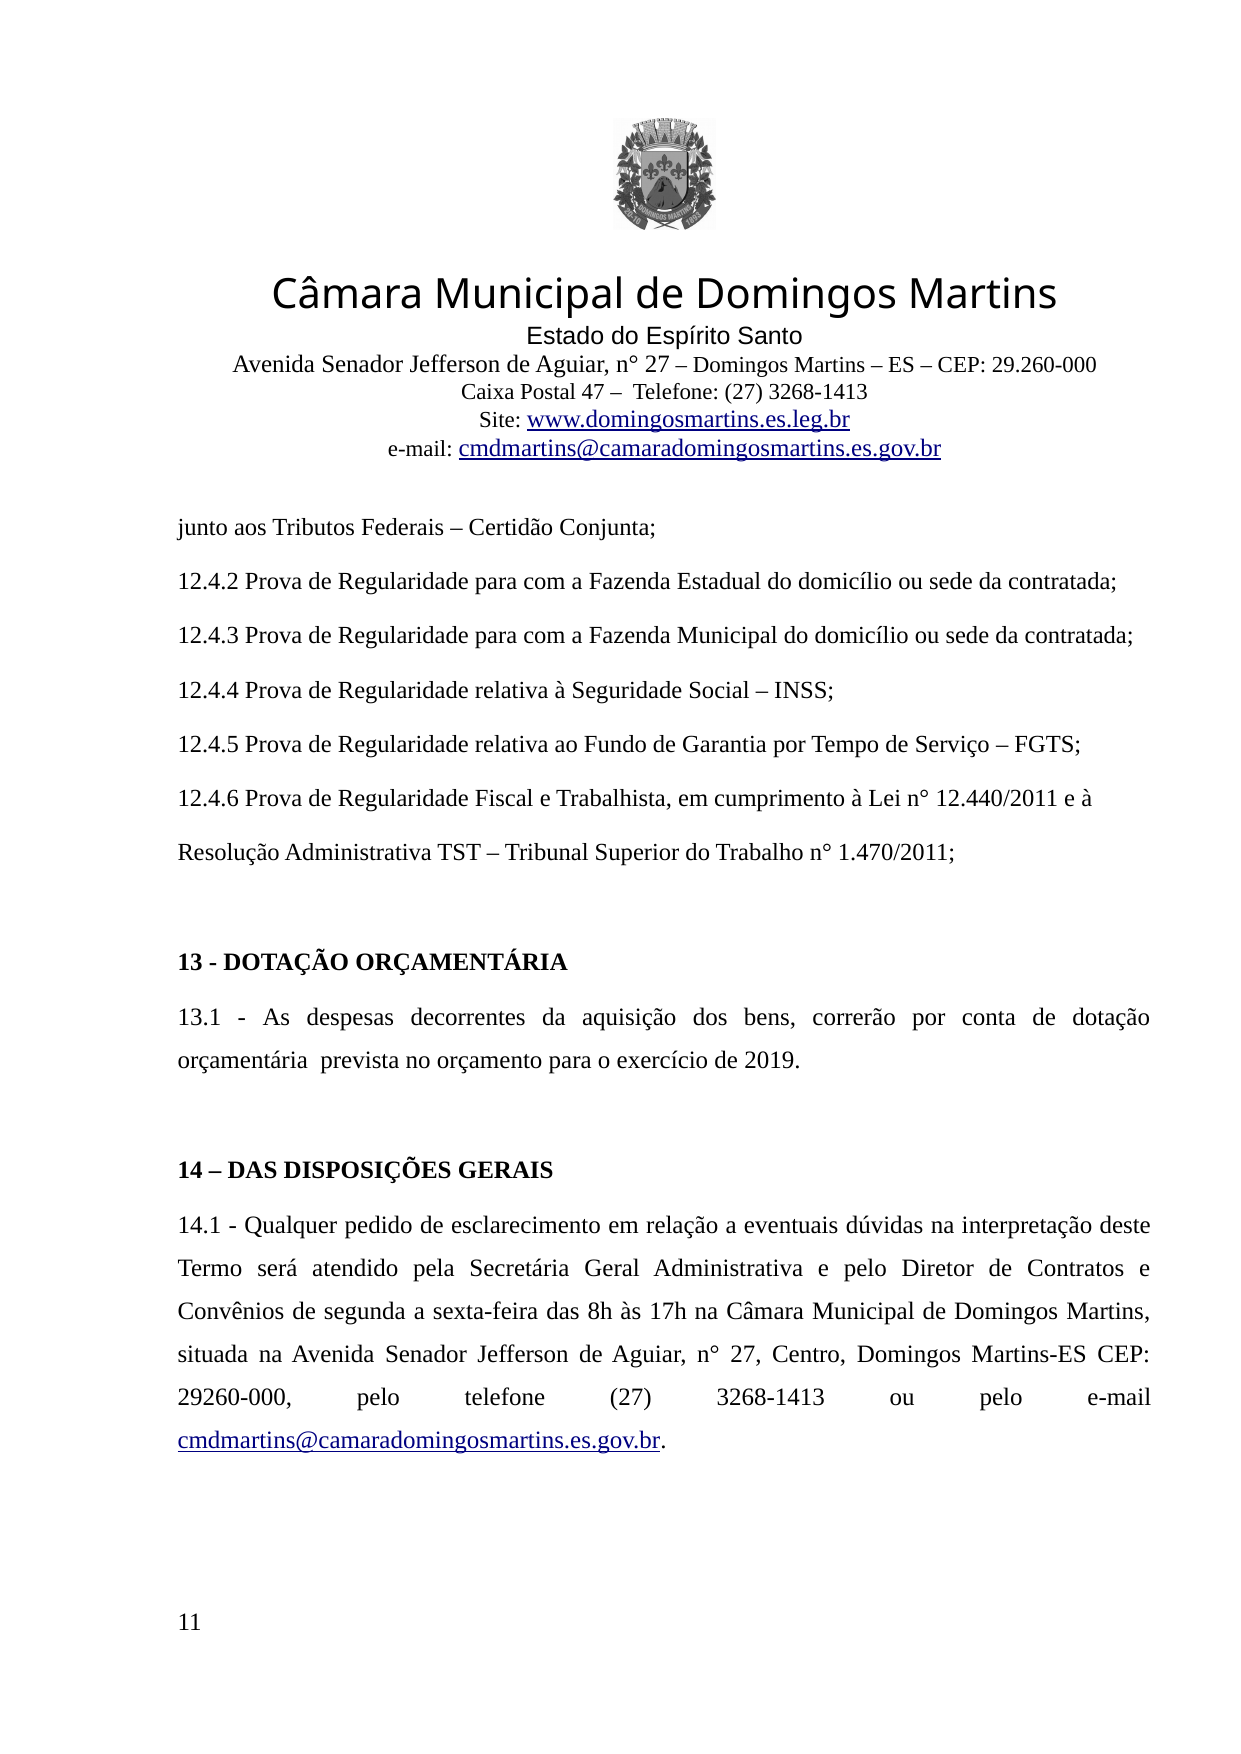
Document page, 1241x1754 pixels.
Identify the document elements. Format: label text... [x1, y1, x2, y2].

text 13.1 - As despesas decorrentes da aquisição dos bens, correrão por conta de dotação orçamentária prevista no orçamento para o exercício de 2019. [177, 1002, 1152, 1074]
text 12.4.6 Prova de Regularidade Fiscal e Trabalhista, em cumprimento à Lei n° 12.440/2011 e à [177, 783, 1152, 812]
text Resolução Administrativa TST – Tribunal Superior do Trabalho n° 1.470/2011; [177, 838, 1152, 866]
text 14.1 - Qualquer pedido de esclarecimento em relação a eventuais dúvidas na interpretação deste Termo será atendido pela Secretária Geral Administrativa e pelo Diretor de Contratos e Convênios de segunda a sexta-feira das 8h às 17h na Câmara Municipal de Domingos Martins, situada na Avenida Senador Jefferson de Aguiar, n° 27, Centro, Domingos Martins-ES CEP: 29260-000, pelo telefone (27) 3268-1413 ou pelo e-mail cmdmartins@camaradomingosmartins.es.gov.br. [177, 1210, 1152, 1454]
text 12.4.4 Prova de Regularidade relativa à Seguridade Social – INSS; [177, 675, 1152, 703]
text 14 – DAS DISPOSIÇÕES GERAIS [177, 1155, 1152, 1184]
text 13 - DOTAÇÃO ORÇAMENTÁRIA [177, 947, 1152, 976]
text 12.4.5 Prova de Regularidade relativa ao Fundo de Garantia por Tempo de Serviço – FGTS; [177, 729, 1152, 757]
text junto aos Tributos Federais – Certidão Conjunta; [177, 513, 1152, 541]
text 12.4.3 Prova de Regularidade para com a Fazenda Municipal do domicílio ou sede da contratada; [177, 621, 1152, 649]
text 12.4.2 Prova de Regularidade para com a Fazenda Estadual do domicílio ou sede da contratada; [177, 567, 1152, 595]
